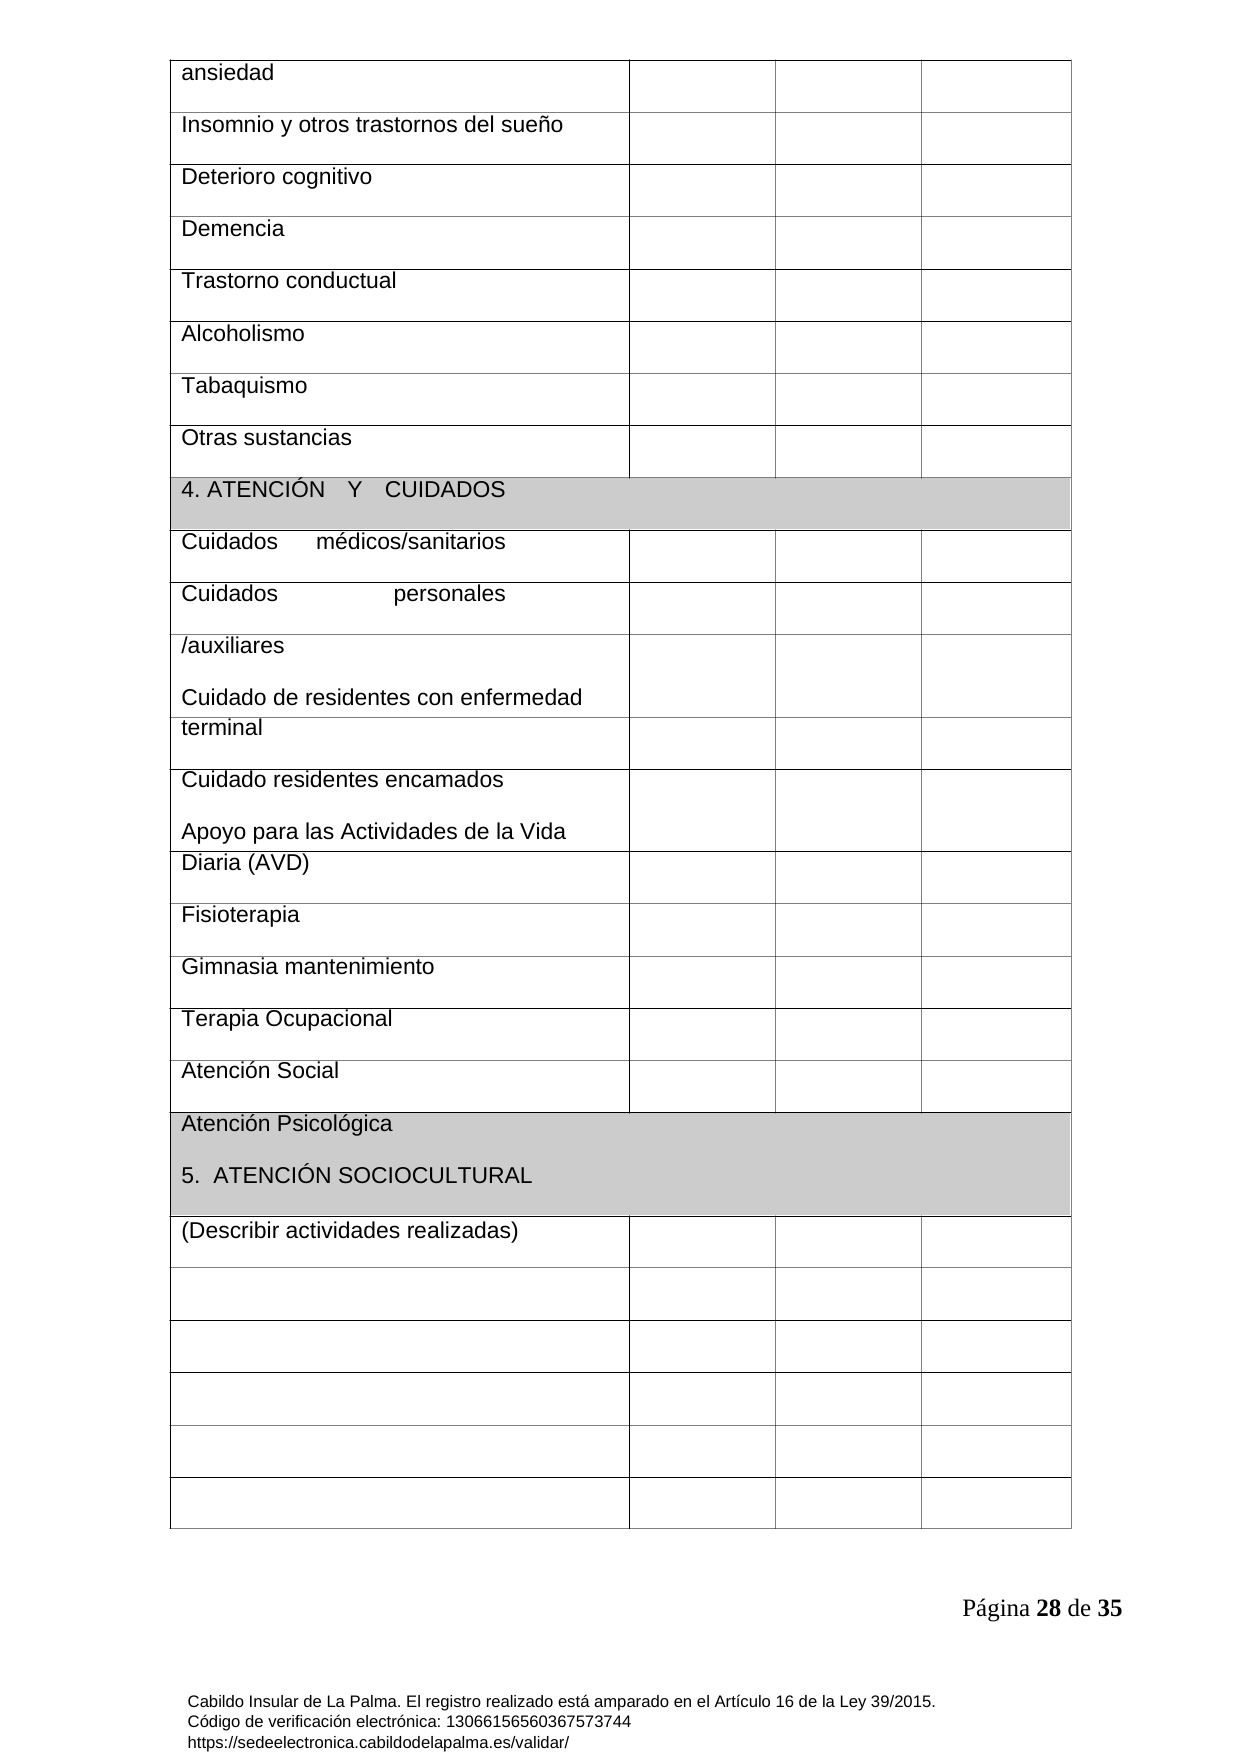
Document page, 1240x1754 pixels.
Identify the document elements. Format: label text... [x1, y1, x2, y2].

text Insomnio y otros trastornos del sueño [1072, 111, 1122, 137]
text Fisioterapia [1072, 901, 1122, 927]
text Cuidado de residentes con enfermedad [1072, 684, 1122, 710]
text ansiedad [181, 58, 1122, 85]
text Cabildo Insular de La Palma. El registro realizado está amparado en el Artículo 16 de la Ley 39/2015. Código de verificación electrónica: 13066156560367573744 https://sedeelectronica.cabildodelapalma.es/validar/ [187, 1692, 937, 1752]
text Alcoholismo [1072, 319, 1122, 346]
text Tabaquismo [1072, 372, 1122, 398]
text Cuidado residentes encamados [1072, 766, 1122, 792]
text Otras sustancias [1072, 424, 1122, 450]
text Gimnasia mantenimiento [1072, 953, 1122, 979]
text Atención Social [1072, 1057, 1122, 1084]
text Atención Psicológica [1072, 1109, 1122, 1136]
text Demencia [1072, 215, 1122, 241]
text terminal [1072, 714, 1122, 740]
text Trastorno conductual [1072, 267, 1122, 294]
text Terapia Ocupacional [1072, 1005, 1122, 1032]
text Página 28 de 35 [150, 1593, 1122, 1622]
text Apoyo para las Actividades de la Vida [1072, 818, 1122, 845]
text Deterioro cognitivo [1072, 163, 1122, 189]
text Diaria (AVD) [1072, 849, 1122, 875]
